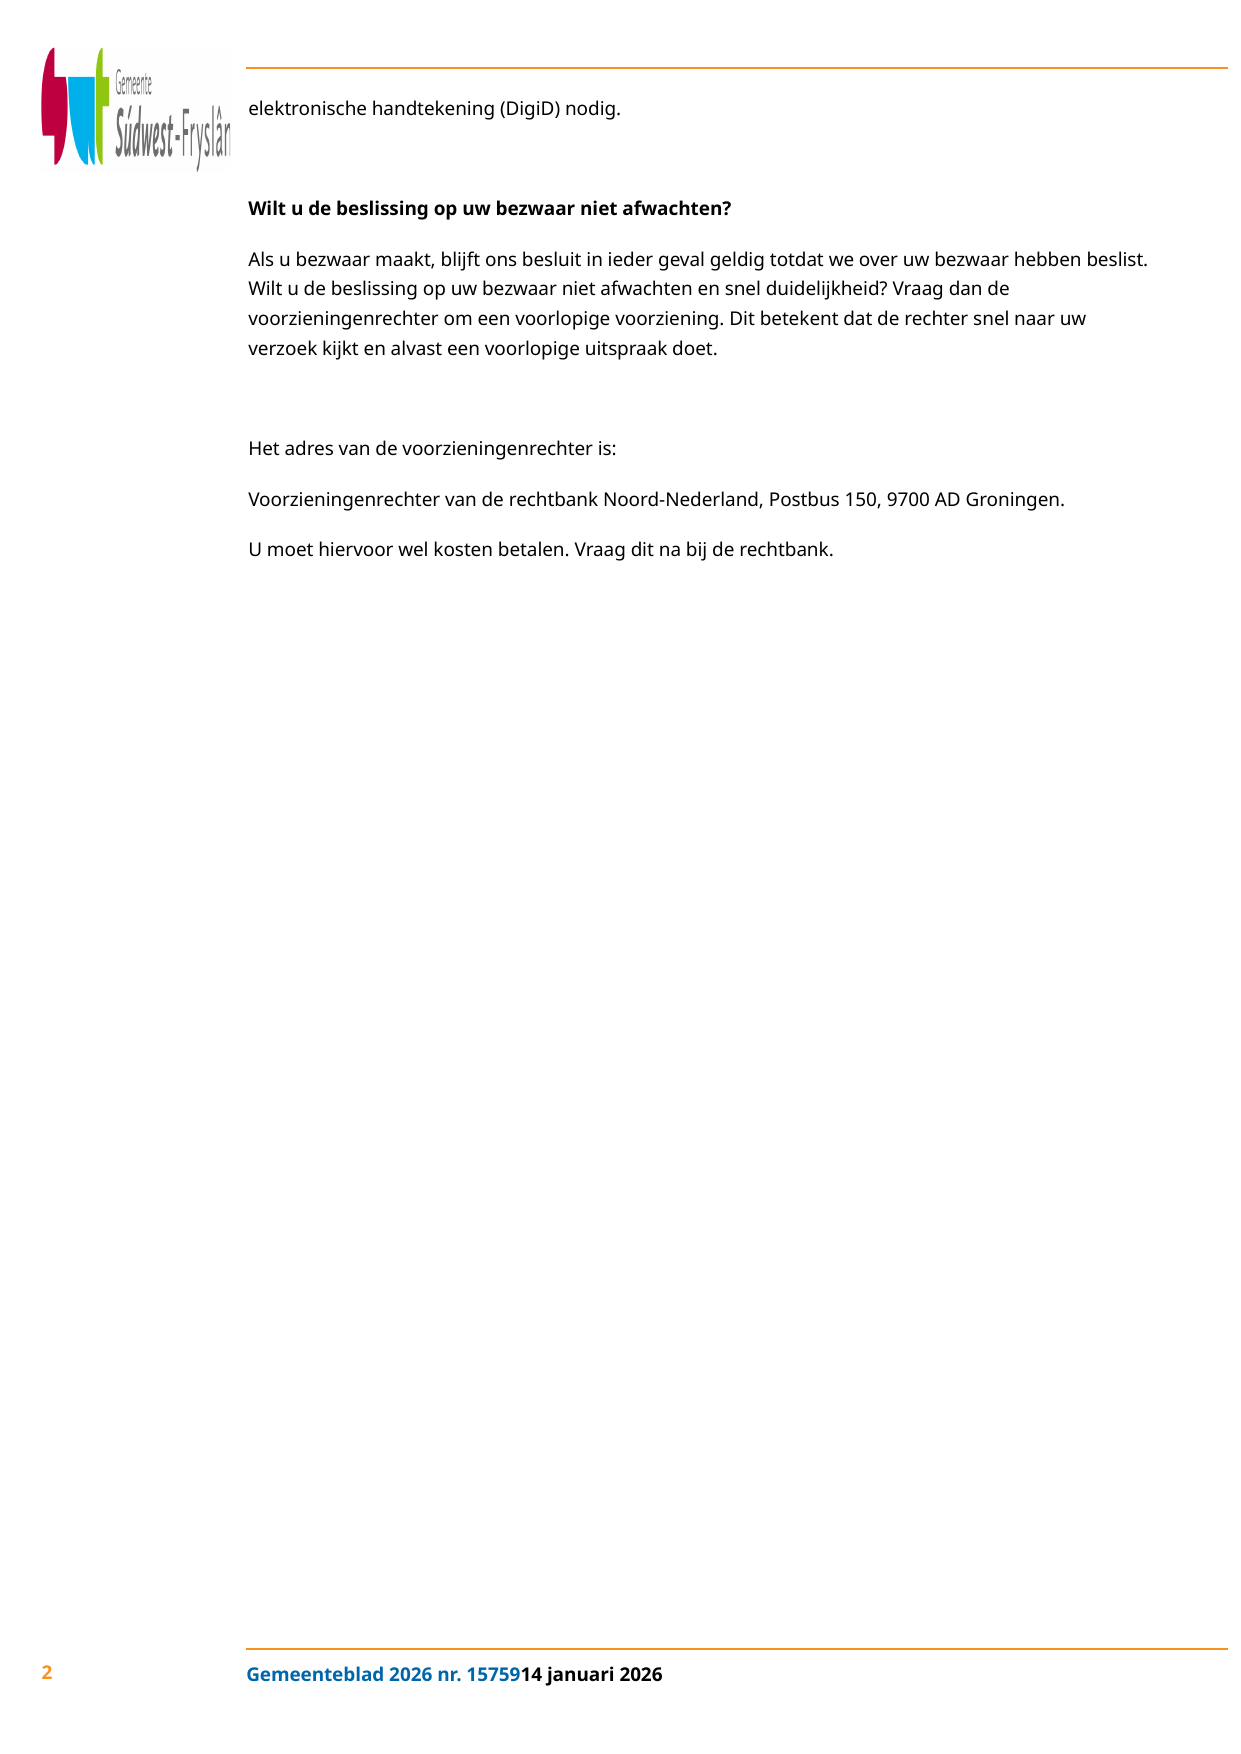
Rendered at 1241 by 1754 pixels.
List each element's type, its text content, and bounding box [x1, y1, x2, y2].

text Als u bezwaar maakt, blijft ons besluit in ieder geval geldig totdat we over uw bezwaar hebben beslist. Wilt u de beslissing op uw bezwaar niet afwachten en snel duidelijkheid? Vraag dan de voorzieningenrechter om een voorlopige voorziening. Dit betekent dat de rechter snel naar uw verzoek kijkt en alvast een voorlopige uitspraak doet. [248, 246, 1152, 361]
text U moet hiervoor wel kosten betalen. Vraag dit na bij de rechtbank. [248, 536, 1152, 562]
text elektronische handtekening (DigiD) nodig. [248, 95, 1152, 121]
picture [41, 47, 231, 172]
text Het adres van de voorzieningenrechter is: [248, 436, 1152, 461]
text Voorzieningenrechter van de rechtbank Noord-Nederland, Postbus 150, 9700 AD Groningen. [248, 486, 1152, 512]
text Wilt u de beslissing op uw bezwaar niet afwachten? [248, 196, 1152, 221]
